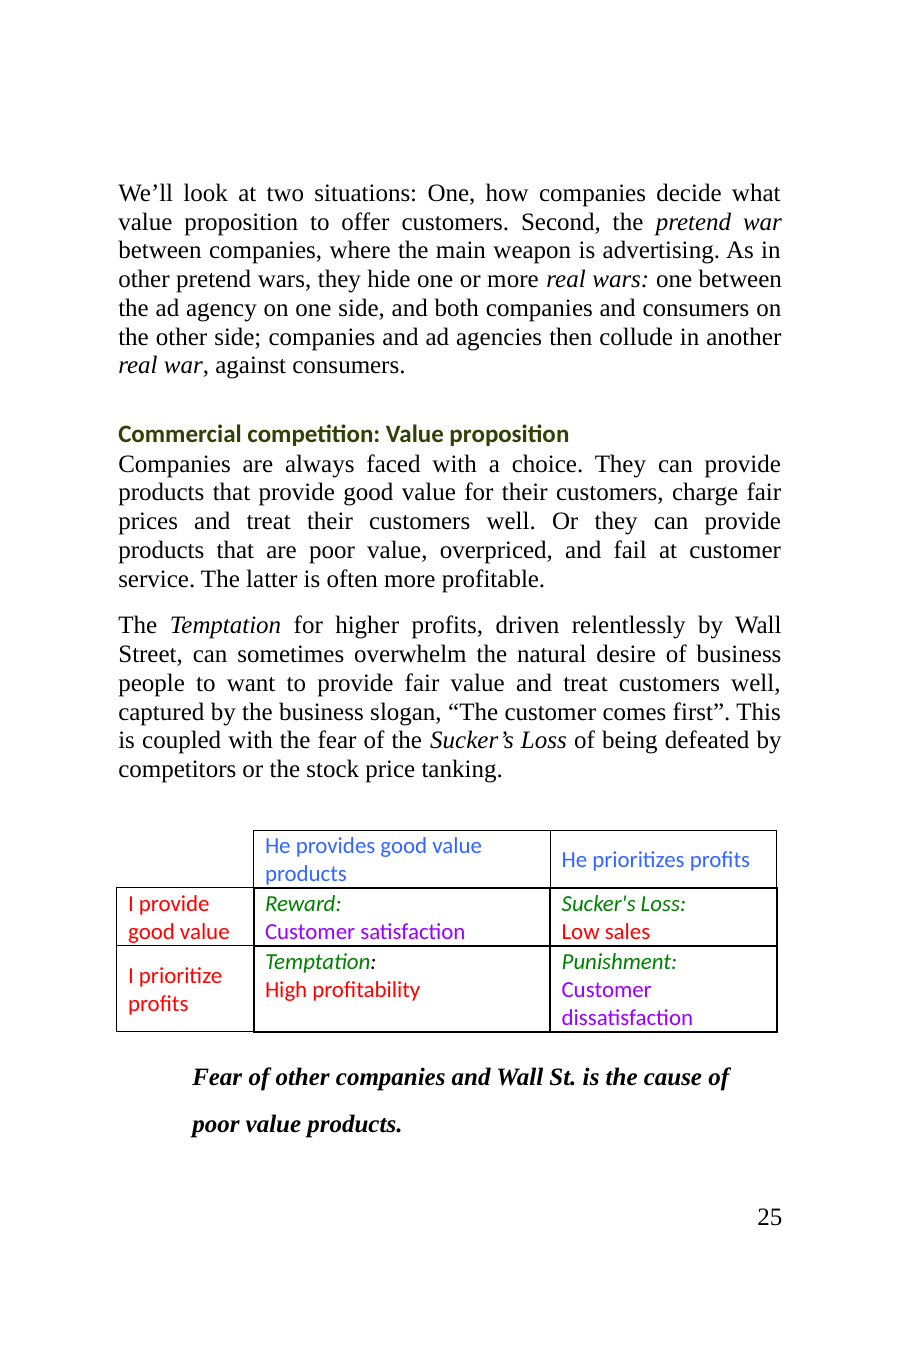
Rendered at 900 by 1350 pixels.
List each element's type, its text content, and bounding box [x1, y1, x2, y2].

table_cell Punishment: Customer dissatisfaction [551, 947, 776, 1031]
table_cell Reward: Customer satisfaction [255, 889, 549, 945]
table_header He provides good value products [254, 831, 550, 887]
table_header [117, 830, 253, 887]
table_cell I provide good value [117, 888, 253, 945]
table_cell I prioritize profits [117, 946, 253, 1031]
text Fear of other companies and Wall St. is the cause of [118, 1062, 782, 1091]
text The Temptation for higher profits, driven relentlessly by Wall Street, can sometimes overwhelm the natural desire of business people to want to provide fair value and treat customers well, captured by the business slogan, “The customer comes first”. This is coupled with the fear of the Sucker’s Loss of being defeated by competitors or the stock price tanking. [118, 611, 782, 783]
text poor value products. [118, 1109, 782, 1137]
subtitle Commercial competition: Value proposition [118, 418, 782, 449]
text Companies are always faced with a choice. They can provide products that provide good value for their customers, charge fair prices and treat their customers well. Or they can provide products that are poor value, overpriced, and fail at customer service. The latter is often more profitable. [118, 449, 782, 592]
text We’ll look at two situations: One, how companies decide what value proposition to offer customers. Second, the pretend war between companies, where the main weapon is advertising. As in other pretend wars, they hide one or more real wars: one between the ad agency on one side, and both companies and consumers on the other side; companies and ad agencies then collude in another real war, against consumers. [118, 178, 782, 379]
table_header He prioritizes profits [551, 831, 776, 887]
table_cell Temptation: High profitability [255, 947, 549, 1031]
table_cell Sucker's Loss: Low sales [551, 889, 776, 945]
